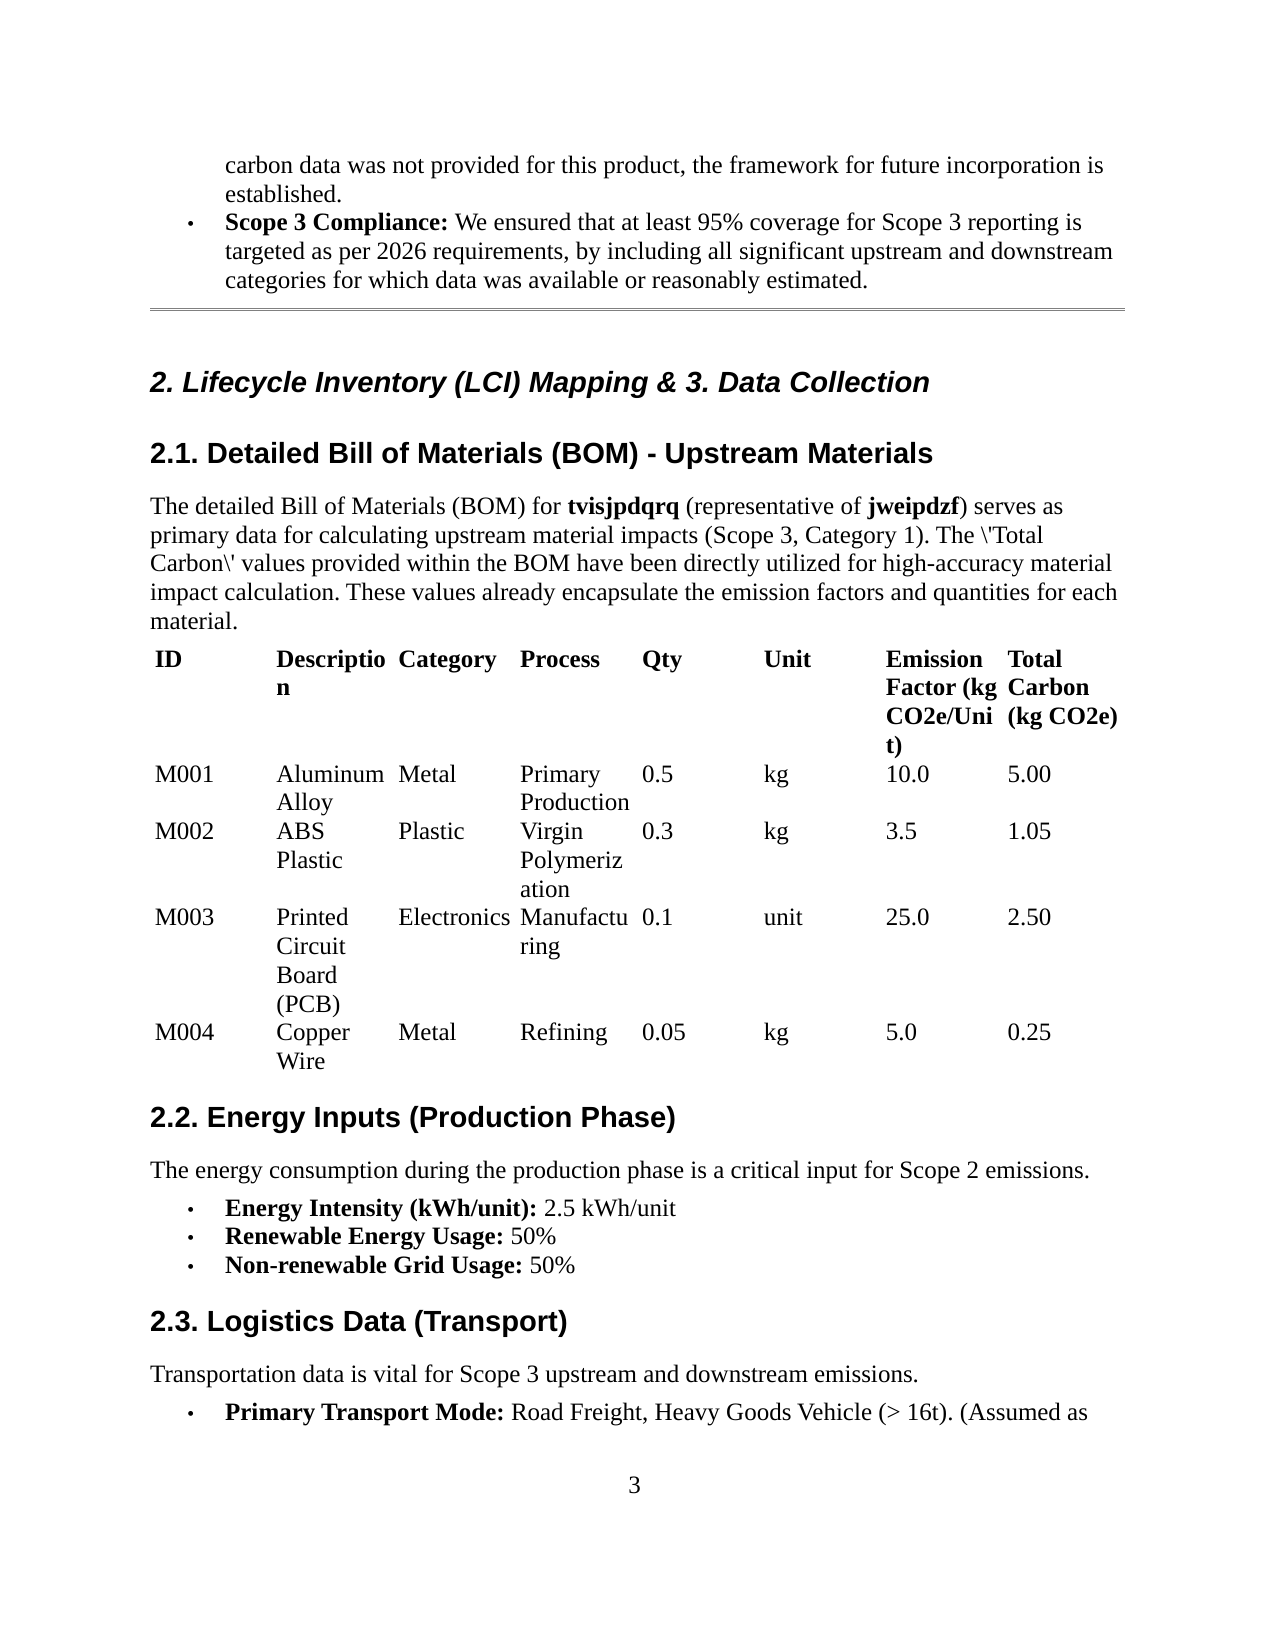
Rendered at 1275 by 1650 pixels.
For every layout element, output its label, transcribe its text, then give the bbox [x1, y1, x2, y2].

table_cell kg [759, 759, 881, 816]
table_cell 5.0 [881, 1018, 1003, 1075]
table_cell 0.3 [638, 816, 759, 902]
subtitle 2.3. Logistics Data (Transport) [150, 1304, 1125, 1337]
table_header Category [394, 644, 516, 759]
list Energy Intensity (kWh/unit): 2.5 kWh/unit [187, 1193, 1125, 1221]
list Primary Transport Mode: Road Freight, Heavy Goods Vehicle (> 16t). (Assumed as [187, 1397, 1125, 1425]
table_cell M004 [150, 1018, 272, 1075]
table_cell Virgin Polymerization [516, 816, 637, 902]
table_cell unit [759, 903, 881, 1017]
subtitle 2.1. Detailed Bill of Materials (BOM) - Upstream Materials [150, 436, 1125, 469]
table_header Emission Factor (kg CO2e/Unit) [881, 644, 1003, 759]
table_cell Manufacturing [516, 903, 637, 1017]
table_cell 0.5 [638, 759, 759, 816]
table_cell M003 [150, 903, 272, 1017]
table_cell 2.50 [1003, 903, 1125, 1017]
table_cell kg [759, 1018, 881, 1075]
table_header Unit [759, 644, 881, 759]
table_cell 0.1 [638, 903, 759, 1017]
list Non-renewable Grid Usage: 50% [187, 1250, 1125, 1279]
table_cell Primary Production [516, 759, 637, 816]
table_cell 25.0 [881, 903, 1003, 1017]
text Transportation data is vital for Scope 3 upstream and downstream emissions. [150, 1359, 1125, 1388]
table_cell Electronics [394, 903, 516, 1017]
table_cell Plastic [394, 816, 516, 902]
table_cell 5.00 [1003, 759, 1125, 816]
table_cell Aluminum Alloy [272, 759, 394, 816]
table_cell M001 [150, 759, 272, 816]
subtitle 2. Lifecycle Inventory (LCI) Mapping & 3. Data Collection [150, 365, 1125, 398]
table_cell 0.05 [638, 1018, 759, 1075]
table_header ID [150, 644, 272, 759]
subtitle 2.2. Energy Inputs (Production Phase) [150, 1100, 1125, 1133]
table_cell M002 [150, 816, 272, 902]
table_cell 1.05 [1003, 816, 1125, 902]
table_header Total Carbon (kg CO2e) [1003, 644, 1125, 759]
table_cell 3.5 [881, 816, 1003, 902]
text The energy consumption during the production phase is a critical input for Scope 2 emissions. [150, 1155, 1125, 1184]
table_cell ABS Plastic [272, 816, 394, 902]
table_header Process [516, 644, 637, 759]
table_cell Copper Wire [272, 1018, 394, 1075]
table_cell Printed Circuit Board (PCB) [272, 903, 394, 1017]
table_header Qty [638, 644, 759, 759]
table_cell Metal [394, 759, 516, 816]
text The detailed Bill of Materials (BOM) for tvisjpdqrq (representative of jweipdzf) serves as primary data for calculating upstream material impacts (Scope 3, Category 1). The \'Total Carbon\' values provided within the BOM have been directly utilized for high-accuracy material impact calculation. These values already encapsulate the emission factors and quantities for each material. [150, 491, 1125, 635]
table_cell 10.0 [881, 759, 1003, 816]
table_cell 0.25 [1003, 1018, 1125, 1075]
list Scope 3 Compliance: We ensured that at least 95% coverage for Scope 3 reporting is targeted as per 2026 requirements, by including all significant upstream and downstream categories for which data was available or reasonably estimated. [187, 207, 1125, 294]
list carbon data was not provided for this product, the framework for future incorporation is established. [187, 150, 1125, 207]
list Renewable Energy Usage: 50% [187, 1221, 1125, 1250]
table_header Description [272, 644, 394, 759]
table_cell Refining [516, 1018, 637, 1075]
table_cell kg [759, 816, 881, 902]
table_cell Metal [394, 1018, 516, 1075]
